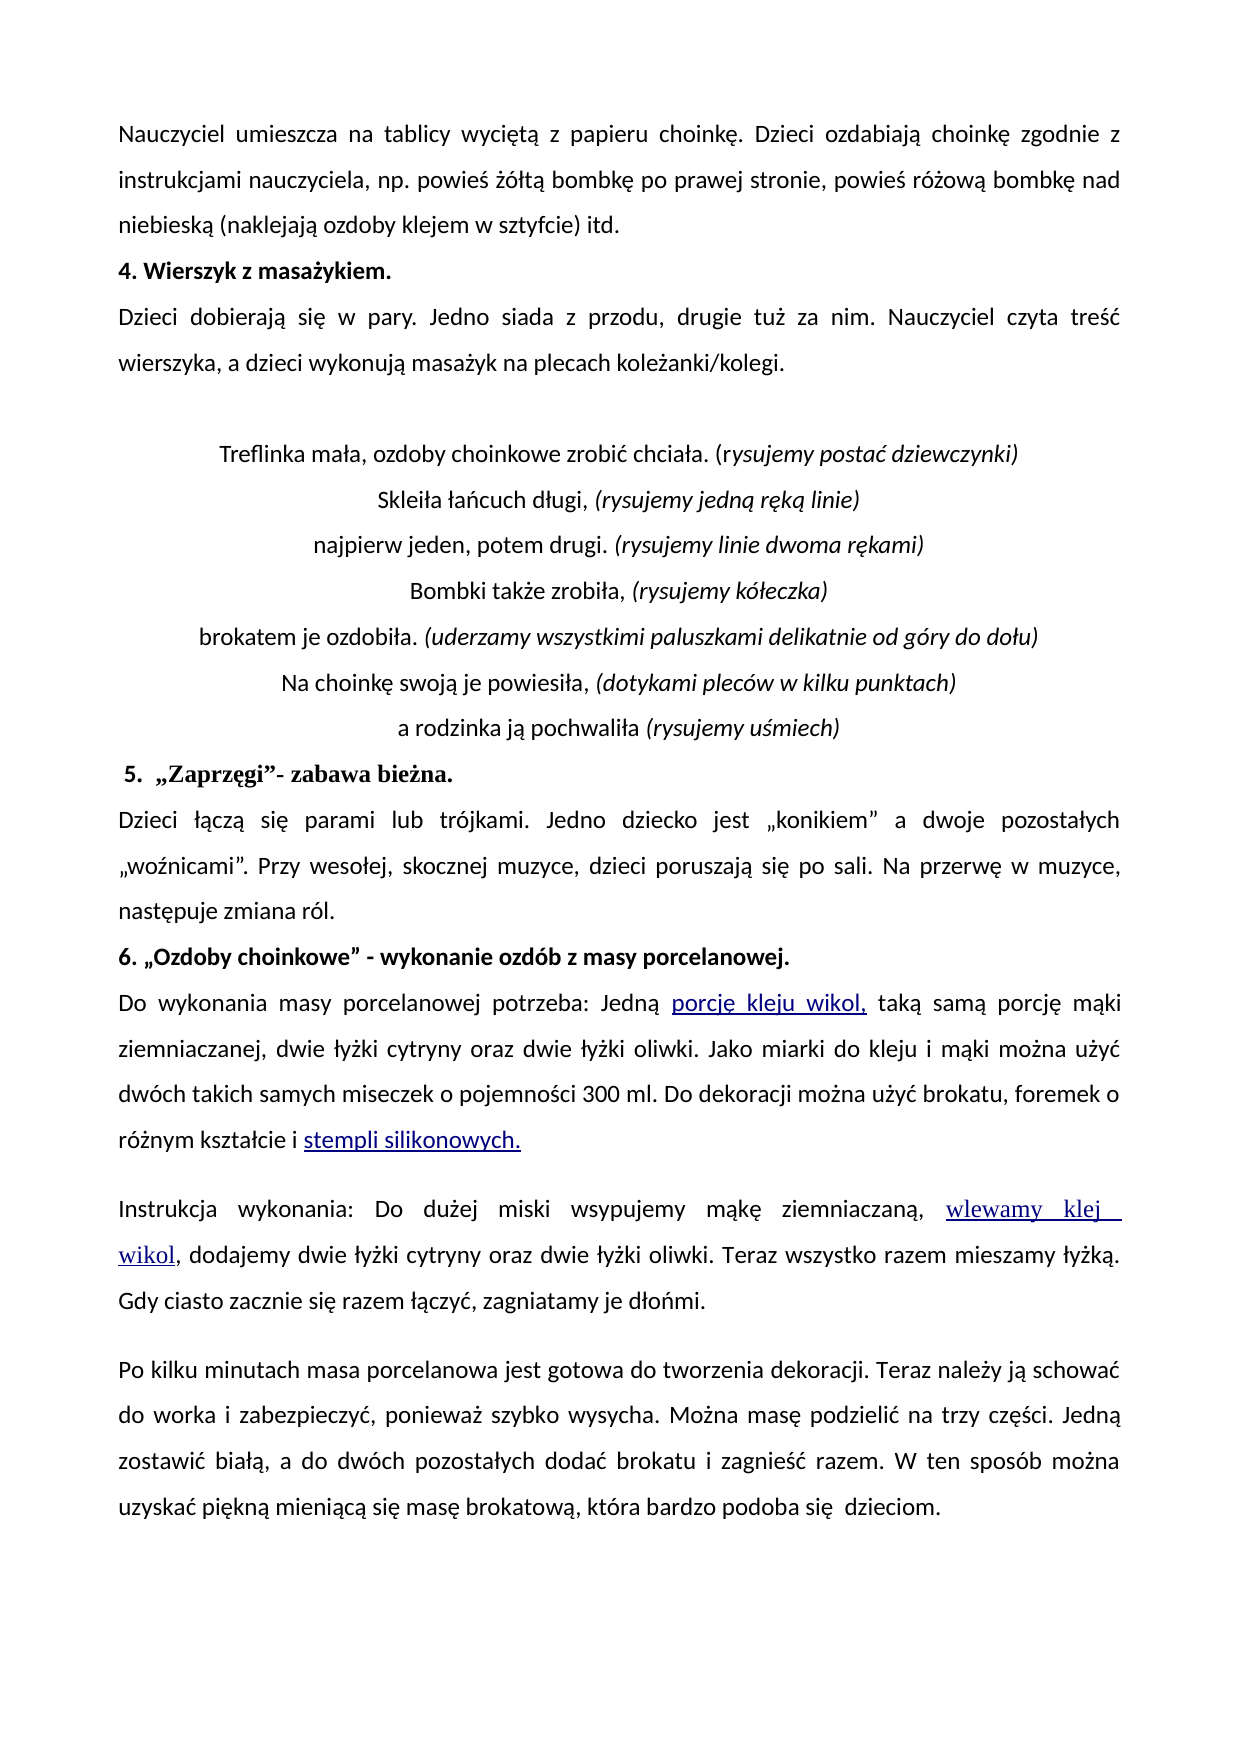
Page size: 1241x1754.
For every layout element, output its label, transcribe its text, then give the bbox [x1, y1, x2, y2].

text Na choinkę swoją je powiesiła, (dotykami pleców w kilku punktach) [118, 667, 1122, 697]
text 5. „Zaprzęgi”- zabawa bieżna. [118, 758, 1122, 789]
text brokatem je ozdobiła. (uderzamy wszystkimi paluszkami delikatnie od góry do dołu) [118, 621, 1122, 652]
text 6. „Ozdoby choinkowe” - wykonanie ozdób z masy porcelanowej. [118, 941, 1122, 972]
text a rodzinka ją pochwaliła (rysujemy uśmiech) [118, 713, 1122, 743]
text 4. Wierszyk z masażykiem. [118, 255, 1122, 286]
text Instrukcja wykonania: Do dużej miski wsypujemy mąkę ziemniaczaną, wlewamy klej wikol, dodajemy dwie łyżki cytryny oraz dwie łyżki oliwki. Teraz wszystko razem mieszamy łyżką. Gdy ciasto zacznie się razem łączyć, zagniatamy je dłońmi. [118, 1193, 1122, 1315]
text Do wykonania masy porcelanowej potrzeba: Jedną porcję kleju wikol, taką samą porcję mąki ziemniaczanej, dwie łyżki cytryny oraz dwie łyżki oliwki. Jako miarki do kleju i mąki można użyć dwóch takich samych miseczek o pojemności 300 ml. Do dekoracji można użyć brokatu, foremek o różnym kształcie i stempli silikonowych. [118, 987, 1122, 1155]
text najpierw jeden, potem drugi. (rysujemy linie dwoma rękami) [118, 530, 1122, 560]
text Nauczyciel umieszcza na tablicy wyciętą z papieru choinkę. Dzieci ozdabiają choinkę zgodnie z instrukcjami nauczyciela, np. powieś żółtą bombkę po prawej stronie, powieś różową bombkę nad niebieską (naklejają ozdoby klejem w sztyfcie) itd. [118, 118, 1122, 240]
text Dzieci łączą się parami lub trójkami. Jedno dziecko jest „konikiem” a dwoje pozostałych „woźnicami”. Przy wesołej, skocznej muzyce, dzieci poruszają się po sali. Na przerwę w muzyce, następuje zmiana ról. [118, 804, 1122, 926]
text Dzieci dobierają się w pary. Jedno siada z przodu, drugie tuż za nim. Nauczyciel czyta treść wierszyka, a dzieci wykonują masażyk na plecach koleżanki/kolegi. [118, 301, 1122, 377]
text Treflinka mała, ozdoby choinkowe zrobić chciała. (rysujemy postać dziewczynki) [118, 438, 1122, 469]
text Po kilku minutach masa porcelanowa jest gotowa do tworzenia dekoracji. Teraz należy ją schować do worka i zabezpieczyć, ponieważ szybko wysycha. Można masę podzielić na trzy części. Jedną zostawić białą, a do dwóch pozostałych dodać brokatu i zagnieść razem. W ten sposób można uzyskać piękną mieniącą się masę brokatową, która bardzo podoba się dzieciom. [118, 1354, 1122, 1522]
text Bombki także zrobiła, (rysujemy kółeczka) [118, 575, 1122, 606]
text Skleiła łańcuch długi, (rysujemy jedną ręką linie) [118, 484, 1122, 514]
